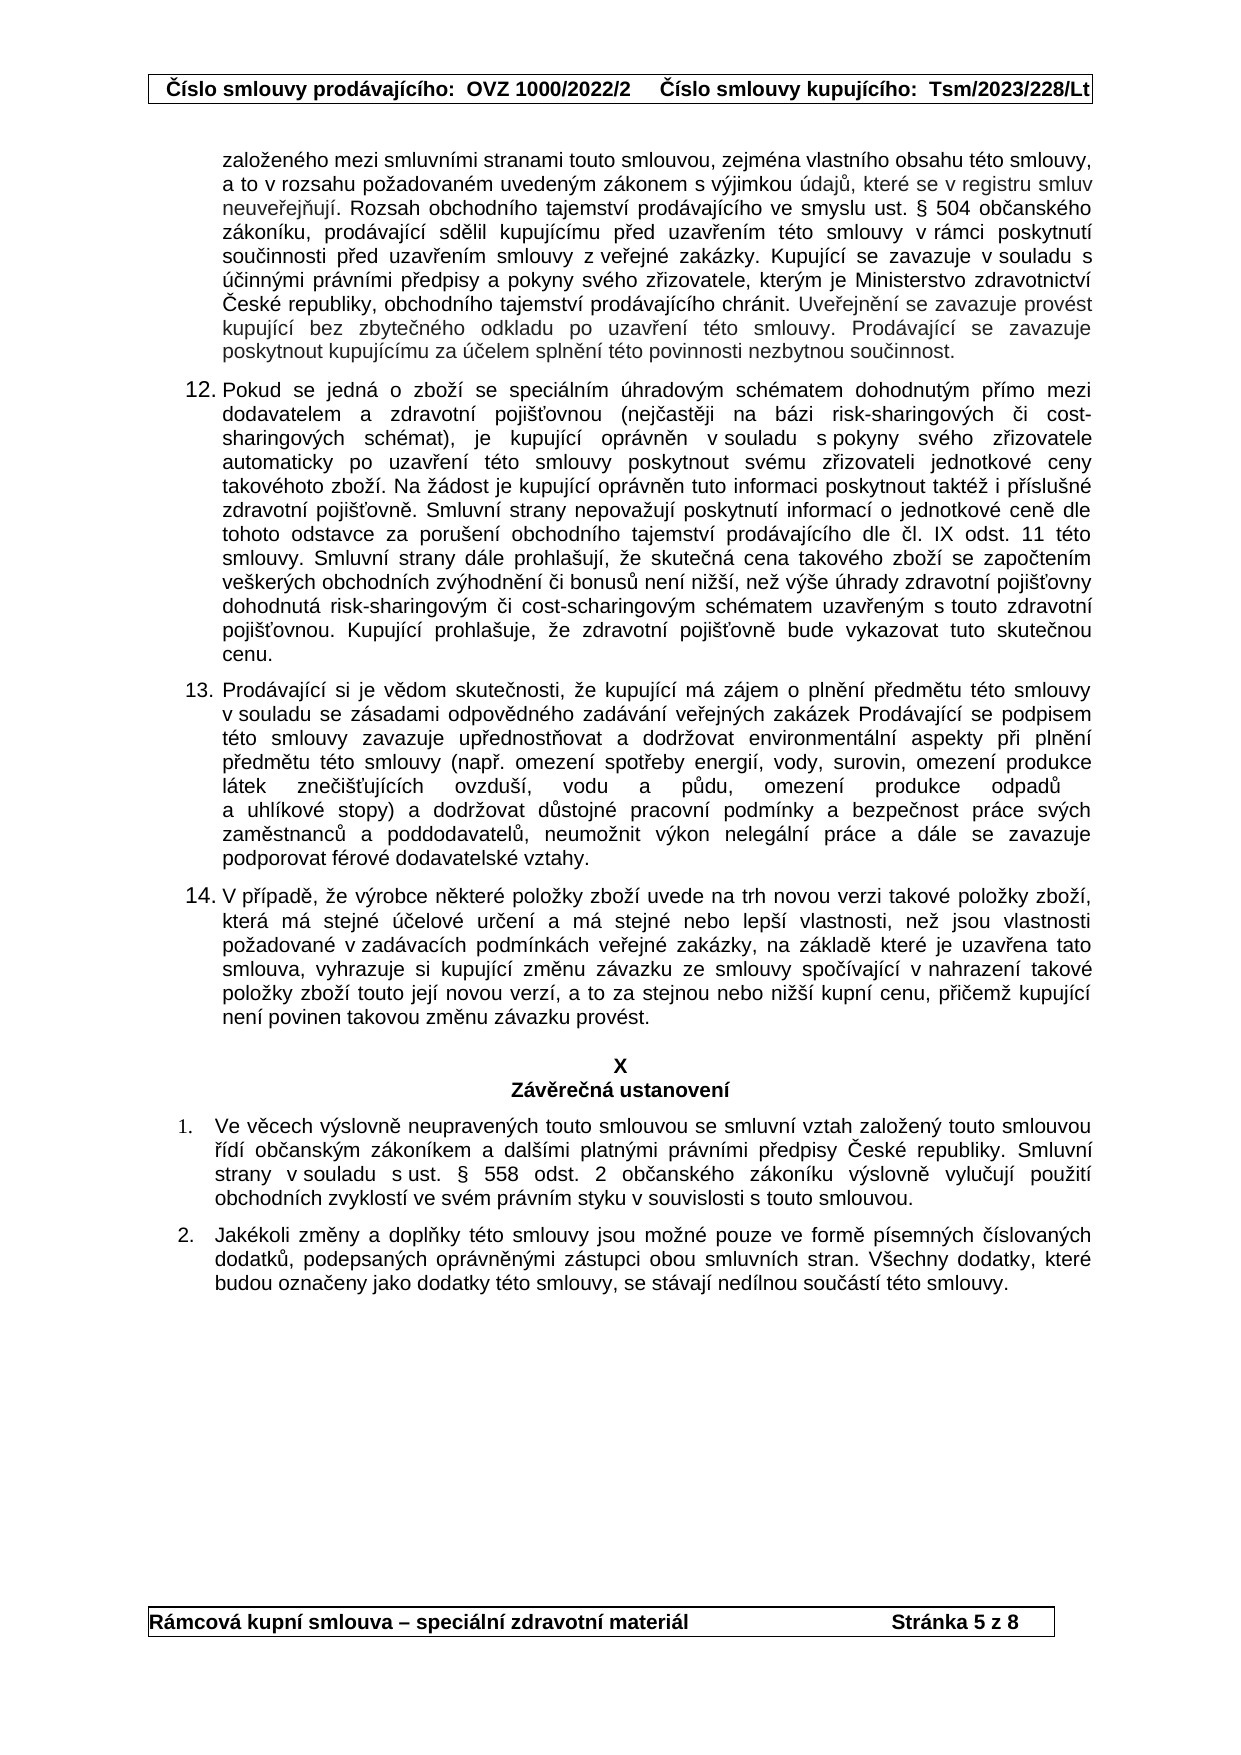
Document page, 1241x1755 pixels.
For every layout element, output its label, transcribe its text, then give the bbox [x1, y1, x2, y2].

list Ve věcech výslovně neupravených touto smlouvou se smluvní vztah založený touto smlouvou řídí občanským zákoníkem a dalšími platnými právními předpisy České republiky. Smluvní strany v souladu s ust. § 558 odst. 2 občanského zákoníku výslovně vylučují použití obchodních zvyklostí ve svém právním styku v souvislosti s touto smlouvou. [177, 1114, 1093, 1210]
list Jakékoli změny a doplňky této smlouvy jsou možné pouze ve formě písemných číslovaných dodatků, podepsaných oprávněnými zástupci obou smluvních stran. Všechny dodatky, které budou označeny jako dodatky této smlouvy, se stávají nedílnou součástí této smlouvy. [177, 1222, 1093, 1294]
text Závěrečná ustanovení [148, 1077, 1093, 1101]
list V případě, že výrobce některé položky zboží uvede na trh novou verzi takové položky zboží, která má stejné účelové určení a má stejné nebo lepší vlastnosti, než jsou vlastnosti požadované v zadávacích podmínkách veřejné zakázky, na základě které je uzavřena tato smlouva, vyhrazuje si kupující změnu závazku ze smlouvy spočívající v nahrazení takové položky zboží touto její novou verzí, a to za stejnou nebo nižší kupní cenu, přičemž kupující není povinen takovou změnu závazku provést. [185, 882, 1093, 1028]
list Prodávající si je vědom skutečnosti, že kupující má zájem o plnění předmětu této smlouvy v souladu se zásadami odpovědného zadávání veřejných zakázek Prodávající se podpisem této smlouvy zavazuje upřednostňovat a dodržovat environmentální aspekty při plnění předmětu této smlouvy (např. omezení spotřeby energií, vody, surovin, omezení produkce látek znečišťujících ovzduší, vodu a půdu, omezení produkce odpadů a uhlíkové stopy) a dodržovat důstojné pracovní podmínky a bezpečnost práce svých zaměstnanců a poddodavatelů, neumožnit výkon nelegální práce a dále se zavazuje podporovat férové dodavatelské vztahy. [185, 678, 1093, 870]
text X [148, 1053, 1093, 1077]
list založeného mezi smluvními stranami touto smlouvou, zejména vlastního obsahu této smlouvy, a to v rozsahu požadovaném uvedeným zákonem s výjimkou údajů, které se v registru smluv neuveřejňují. Rozsah obchodního tajemství prodávajícího ve smyslu ust. § 504 občanského zákoníku, prodávající sdělil kupujícímu před uzavřením této smlouvy v rámci poskytnutí součinnosti před uzavřením smlouvy z veřejné zakázky. Kupující se zavazuje v souladu s účinnými právními předpisy a pokyny svého zřizovatele, kterým je Ministerstvo zdravotnictví České republiky, obchodního tajemství prodávajícího chránit. Uveřejnění se zavazuje provést kupující bez zbytečného odkladu po uzavření této smlouvy. Prodávající se zavazuje poskytnout kupujícímu za účelem splnění této povinnosti nezbytnou součinnost. [185, 148, 1093, 363]
list Pokud se jedná o zboží se speciálním úhradovým schématem dohodnutým přímo mezi dodavatelem a zdravotní pojišťovnou (nejčastěji na bázi risk-sharingových či cost-sharingových schémat), je kupující oprávněn v souladu s pokyny svého zřizovatele automaticky po uzavření této smlouvy poskytnout svému zřizovateli jednotkové ceny takovéhoto zboží. Na žádost je kupující oprávněn tuto informaci poskytnout taktéž i příslušné zdravotní pojišťovně. Smluvní strany nepovažují poskytnutí informací o jednotkové ceně dle tohoto odstavce za porušení obchodního tajemství prodávajícího dle čl. IX odst. 11 této smlouvy. Smluvní strany dále prohlašují, že skutečná cena takového zboží se započtením veškerých obchodních zvýhodnění či bonusů není nižší, než výše úhrady zdravotní pojišťovny dohodnutá risk-sharingovým či cost-scharingovým schématem uzavřeným s touto zdravotní pojišťovnou. Kupující prohlašuje, že zdravotní pojišťovně bude vykazovat tuto skutečnou cenu. [185, 376, 1093, 666]
